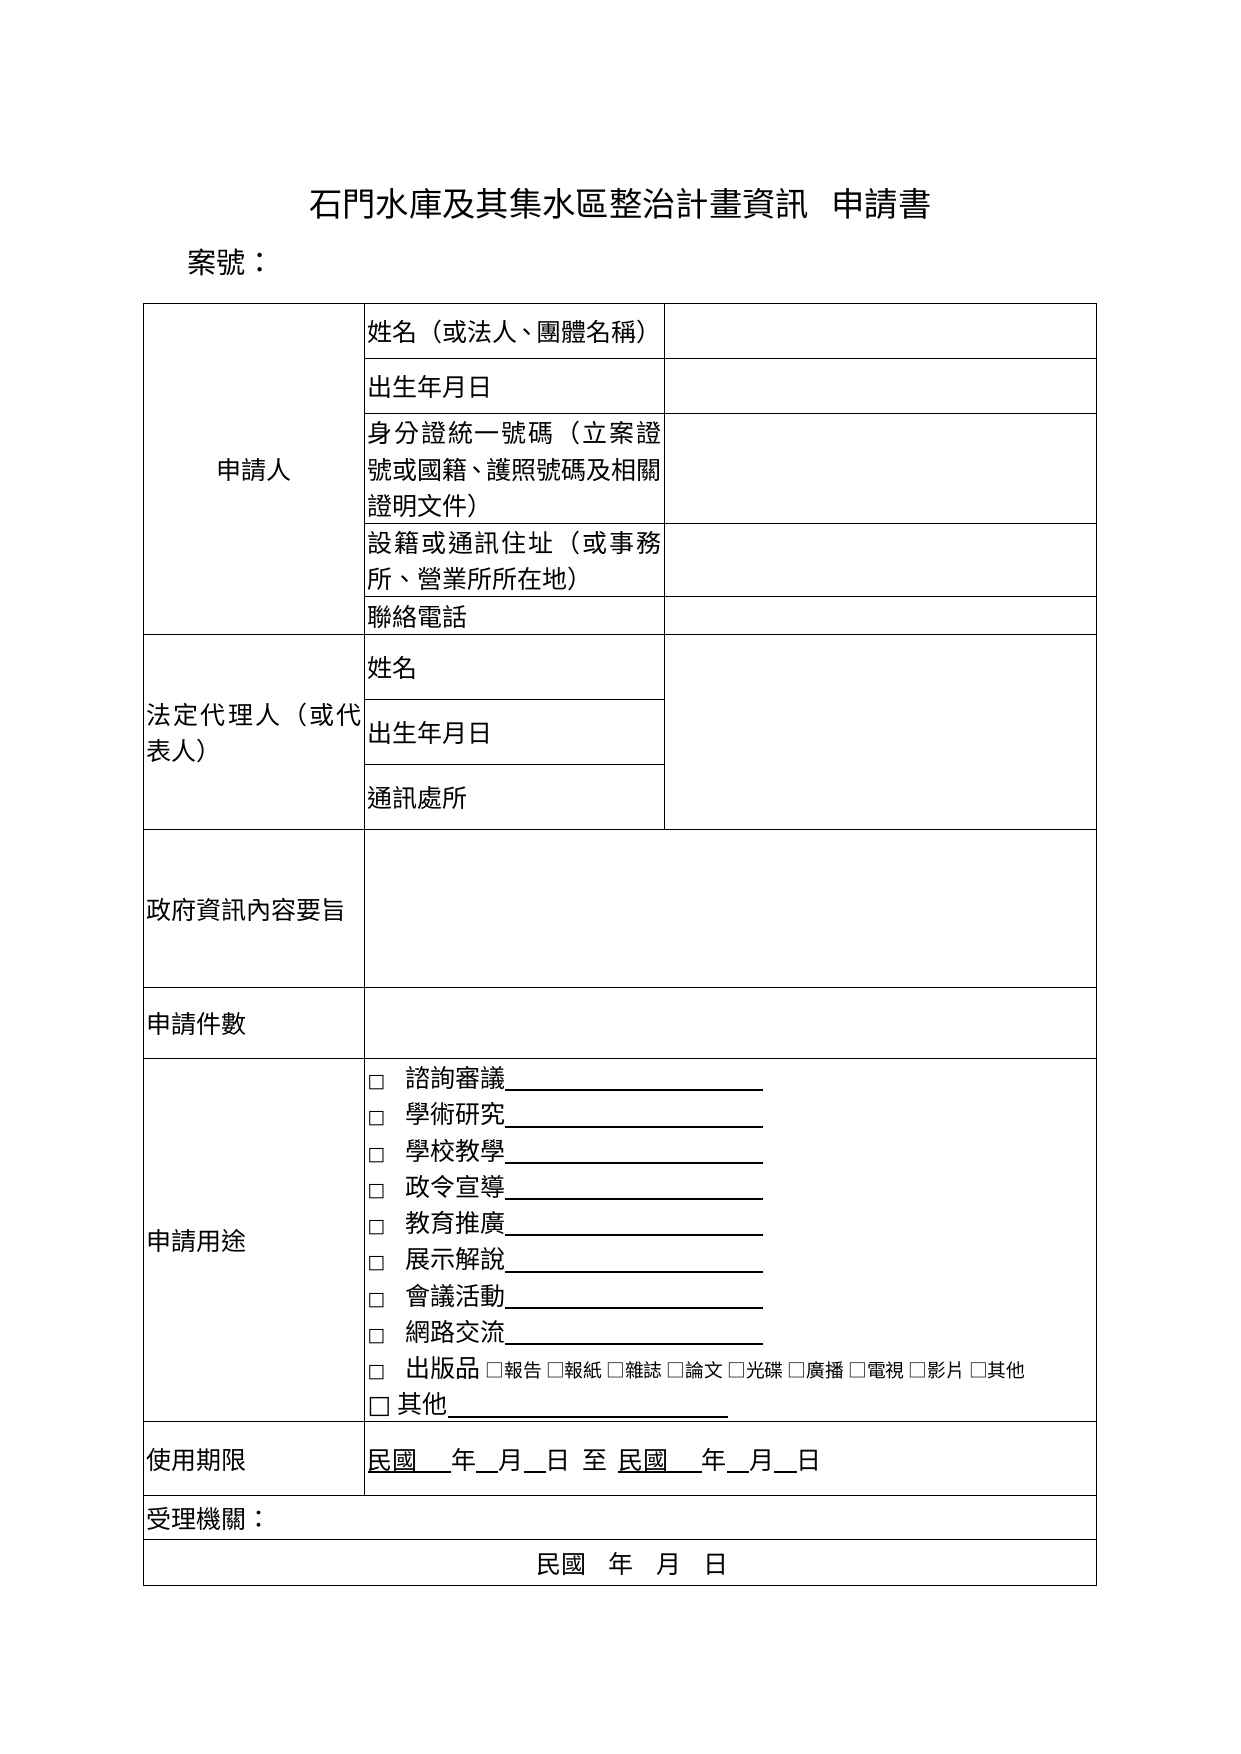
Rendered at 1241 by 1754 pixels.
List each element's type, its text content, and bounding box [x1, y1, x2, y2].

table_header [665, 304, 1096, 358]
table_cell 法定代理人（或代表人） [144, 635, 364, 829]
table_cell 民國 年 月 日 [144, 1540, 1096, 1585]
table_cell 設籍或通訊住址（或事務所、營業所所在地） [365, 524, 664, 596]
table_cell 諮詢審議 學術研究 學校教學 政令宣導 教育推廣 展示解說 會議活動 網路交流 出版品 □報告 □報紙 □雜誌 □論文 □光碟 □廣播 □電視 □影片 □其他 □ 其他 [365, 1059, 1096, 1421]
table_header 姓名（或法人、團體名稱） [365, 304, 664, 358]
table_cell 出生年月日 [365, 359, 664, 413]
table_cell [665, 414, 1096, 523]
text 石門水庫及其集水區整治計畫資訊 申請書 [187, 164, 1053, 239]
table_cell 申請用途 [144, 1059, 364, 1421]
table_header 申請人 [144, 304, 364, 633]
text 案號： [187, 239, 1053, 282]
table_cell [365, 830, 1096, 987]
table_cell 身分證統一號碼（立案證號或國籍、護照號碼及相關證明文件） [365, 414, 664, 523]
table_cell 受理機關： [144, 1496, 1096, 1539]
table_cell 使用期限 [144, 1422, 364, 1495]
table_cell [665, 597, 1096, 633]
table_cell 政府資訊內容要旨 [144, 830, 364, 987]
table_cell 通訊處所 [365, 765, 664, 829]
table_cell 申請件數 [144, 988, 364, 1057]
table_cell 姓名 [365, 635, 664, 699]
table_cell 聯絡電話 [365, 597, 664, 633]
table_cell [665, 635, 1096, 829]
table_cell 民國 年 月 日 至 民國 年 月 日 [365, 1422, 1096, 1495]
table_cell [665, 524, 1096, 596]
table_cell [665, 359, 1096, 413]
table_cell 出生年月日 [365, 700, 664, 764]
table_cell [365, 988, 1096, 1057]
